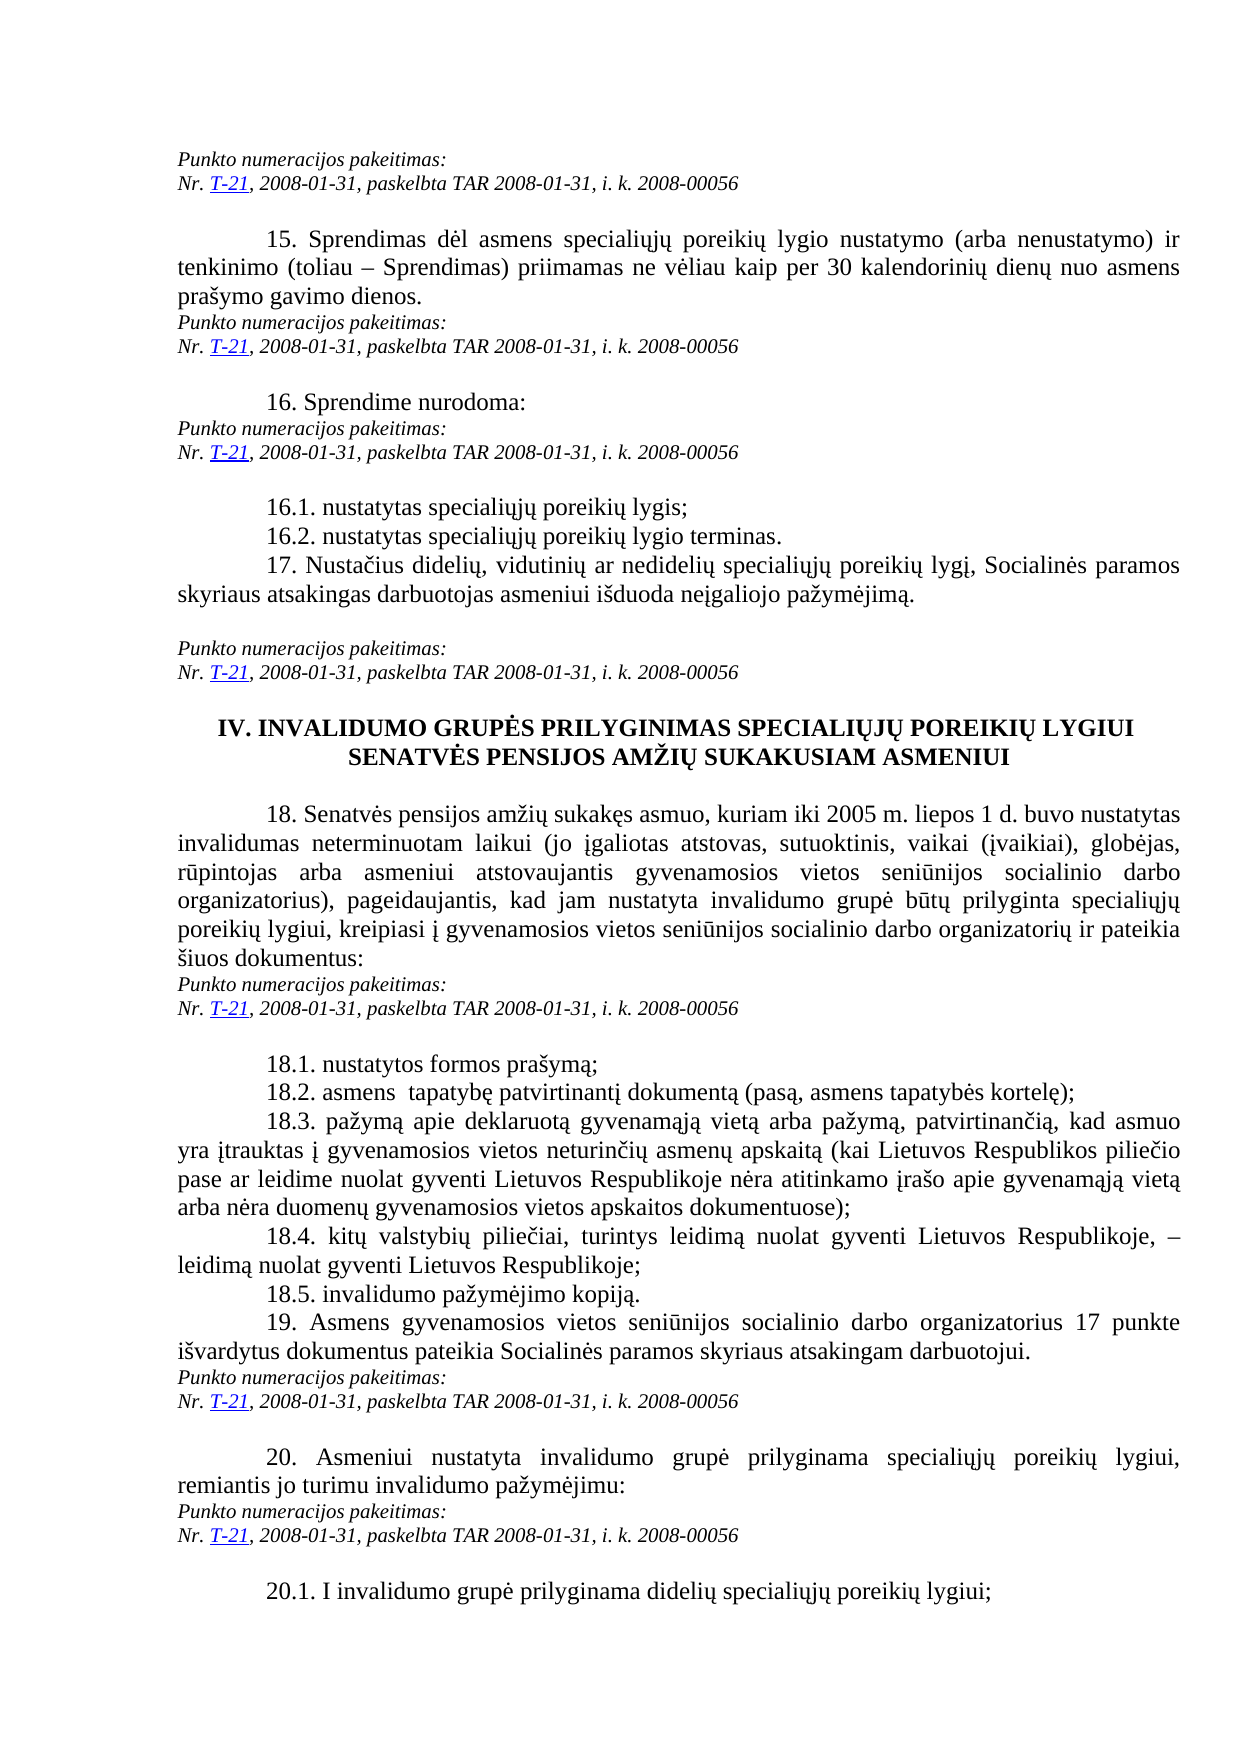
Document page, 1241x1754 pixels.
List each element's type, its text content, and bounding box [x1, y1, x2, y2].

text Punkto numeracijos pakeitimas: [177, 636, 1181, 660]
text 18.5. invalidumo pažymėjimo kopiją. [177, 1279, 1181, 1307]
text Punkto numeracijos pakeitimas: [177, 147, 1181, 171]
text Nr. T-21, 2008-01-31, paskelbta TAR 2008-01-31, i. k. 2008-00056 [177, 996, 1181, 1020]
text IV. INVALIDUMO GRUPĖS PRILYGINIMAS SPECIALIŲJŲ POREIKIŲ LYGIUI [177, 713, 1181, 742]
text 18.1. nustatytos formos prašymą; [177, 1049, 1181, 1077]
text 16. Sprendime nurodoma: [177, 387, 1181, 416]
text 18. Senatvės pensijos amžių sukakęs asmuo, kuriam iki 2005 m. liepos 1 d. buvo nustatytas invalidumas neterminuotam laikui (jo įgaliotas atstovas, sutuoktinis, vaikai (įvaikiai), globėjas, rūpintojas arba asmeniui atstovaujantis gyvenamosios vietos seniūnijos socialinio darbo organizatorius), pageidaujantis, kad jam nustatyta invalidumo grupė būtų prilyginta specialiųjų poreikių lygiui, kreipiasi į gyvenamosios vietos seniūnijos socialinio darbo organizatorių ir pateikia šiuos dokumentus: [177, 799, 1181, 972]
text Punkto numeracijos pakeitimas: [177, 310, 1181, 334]
text 16.2. nustatytas specialiųjų poreikių lygio terminas. [177, 521, 1181, 550]
text Nr. T-21, 2008-01-31, paskelbta TAR 2008-01-31, i. k. 2008-00056 [177, 334, 1181, 358]
text Nr. T-21, 2008-01-31, paskelbta TAR 2008-01-31, i. k. 2008-00056 [177, 1523, 1181, 1547]
text Punkto numeracijos pakeitimas: [177, 1499, 1181, 1523]
text Punkto numeracijos pakeitimas: [177, 416, 1181, 440]
text 18.2. asmens tapatybę patvirtinantį dokumentą (pasą, asmens tapatybės kortelę); [177, 1077, 1181, 1106]
text 16.1. nustatytas specialiųjų poreikių lygis; [177, 492, 1181, 521]
text 20.1. I invalidumo grupė prilyginama didelių specialiųjų poreikių lygiui; [177, 1576, 1181, 1605]
text 19. Asmens gyvenamosios vietos seniūnijos socialinio darbo organizatorius 17 punkte išvardytus dokumentus pateikia Socialinės paramos skyriaus atsakingam darbuotojui. [177, 1307, 1181, 1365]
text Nr. T-21, 2008-01-31, paskelbta TAR 2008-01-31, i. k. 2008-00056 [177, 171, 1181, 195]
text Punkto numeracijos pakeitimas: [177, 1365, 1181, 1389]
text 18.4. kitų valstybių piliečiai, turintys leidimą nuolat gyventi Lietuvos Respublikoje, – leidimą nuolat gyventi Lietuvos Respublikoje; [177, 1221, 1181, 1279]
text SENATVĖS PENSIJOS AMŽIŲ SUKAKUSIAM ASMENIUI [177, 742, 1181, 771]
text 20. Asmeniui nustatyta invalidumo grupė prilyginama specialiųjų poreikių lygiui, remiantis jo turimu invalidumo pažymėjimu: [177, 1442, 1181, 1499]
text Nr. T-21, 2008-01-31, paskelbta TAR 2008-01-31, i. k. 2008-00056 [177, 660, 1181, 684]
text Nr. T-21, 2008-01-31, paskelbta TAR 2008-01-31, i. k. 2008-00056 [177, 1389, 1181, 1413]
text Nr. T-21, 2008-01-31, paskelbta TAR 2008-01-31, i. k. 2008-00056 [177, 440, 1181, 464]
text 18.3. pažymą apie deklaruotą gyvenamąją vietą arba pažymą, patvirtinančią, kad asmuo yra įtrauktas į gyvenamosios vietos neturinčių asmenų apskaitą (kai Lietuvos Respublikos piliečio pase ar leidime nuolat gyventi Lietuvos Respublikoje nėra atitinkamo įrašo apie gyvenamąją vietą arba nėra duomenų gyvenamosios vietos apskaitos dokumentuose); [177, 1106, 1181, 1221]
text 15. Sprendimas dėl asmens specialiųjų poreikių lygio nustatymo (arba nenustatymo) ir tenkinimo (toliau – Sprendimas) priimamas ne vėliau kaip per 30 kalendorinių dienų nuo asmens prašymo gavimo dienos. [177, 224, 1181, 310]
text 17. Nustačius didelių, vidutinių ar nedidelių specialiųjų poreikių lygį, Socialinės paramos skyriaus atsakingas darbuotojas asmeniui išduoda neįgaliojo pažymėjimą. [177, 550, 1181, 607]
text Punkto numeracijos pakeitimas: [177, 972, 1181, 996]
